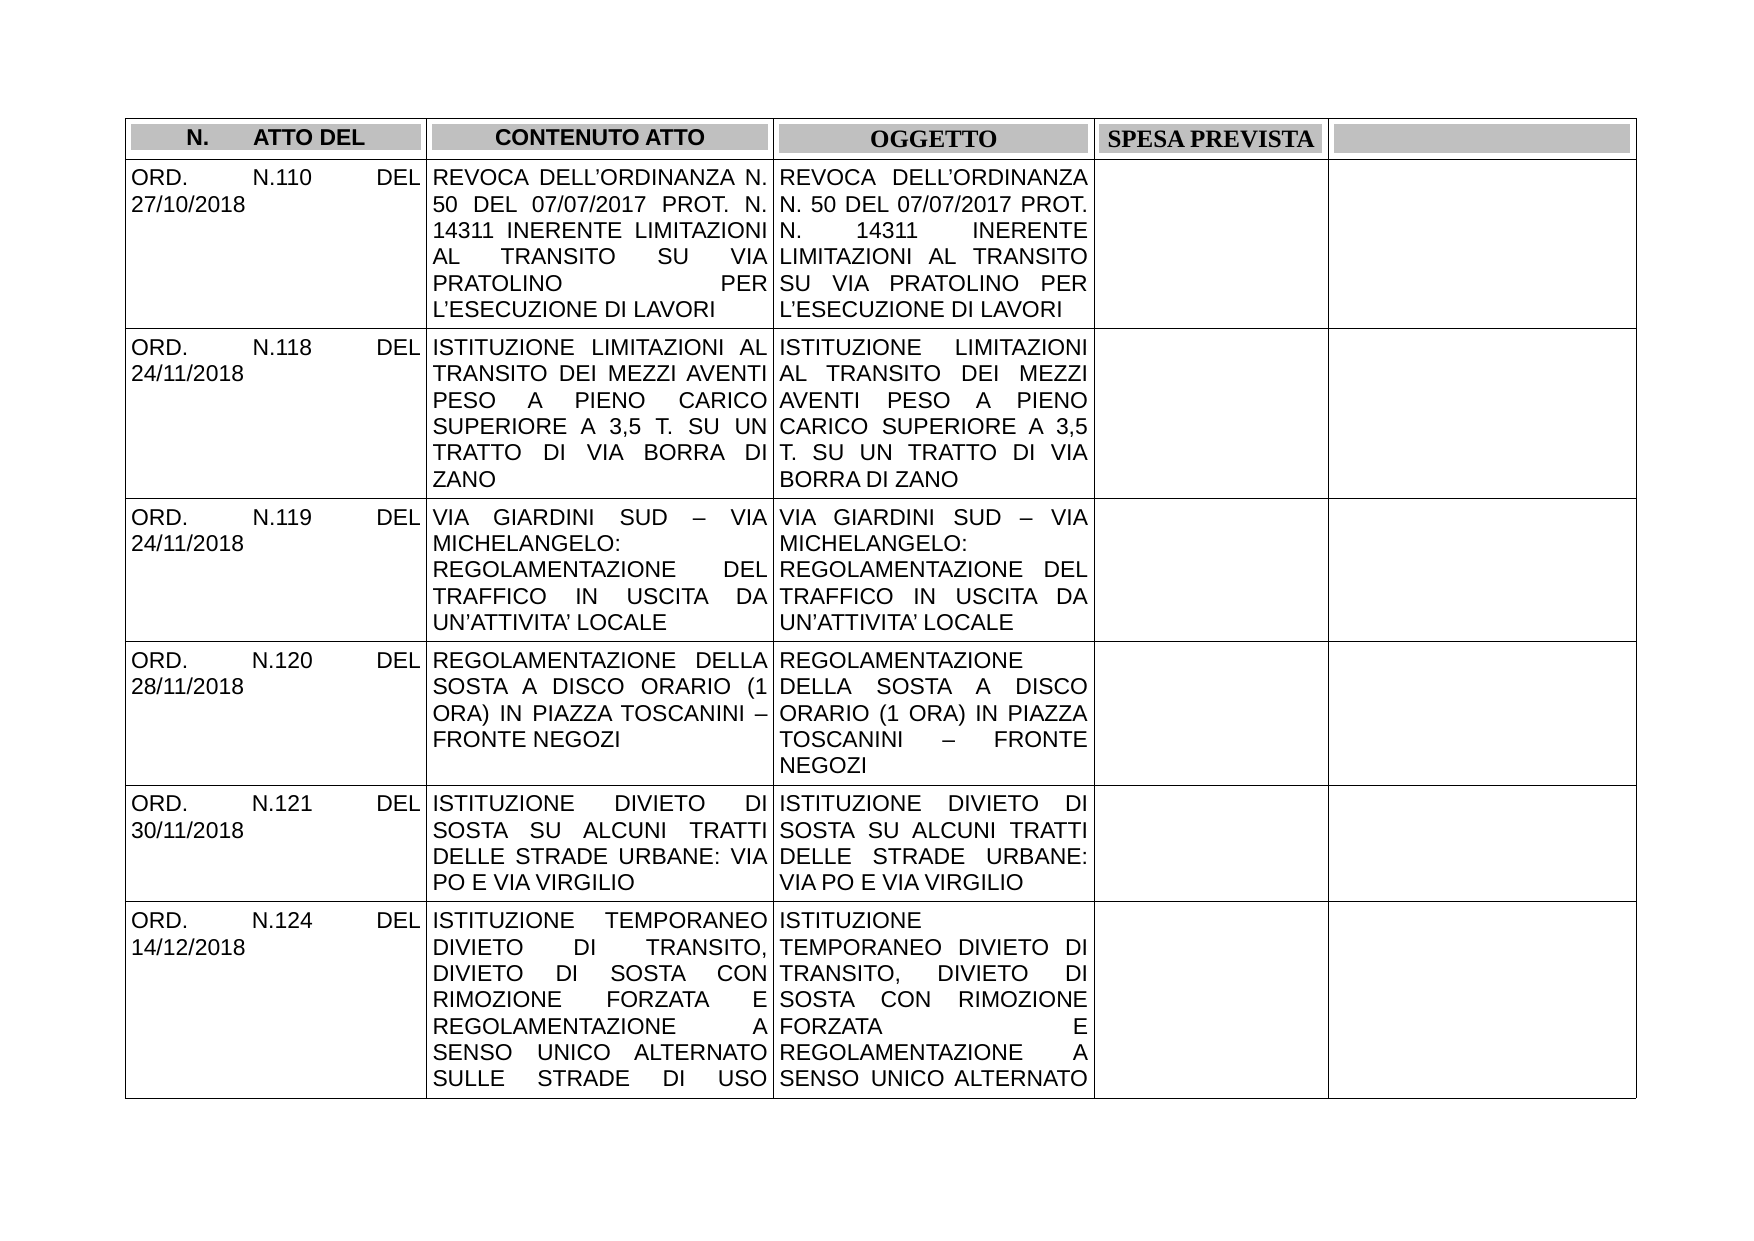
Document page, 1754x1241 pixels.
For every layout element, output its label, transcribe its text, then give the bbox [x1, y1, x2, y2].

table_cell ISTITUZIONE LIMITAZIONI AL TRANSITO DEI MEZZI AVENTI PESO A PIENO CARICO SUPERIORE A 3,5 T. SU UN TRATTO DI VIA BORRA DI ZANO [774, 329, 1094, 498]
table_cell VIA GIARDINI SUD – VIA MICHELANGELO: REGOLAMENTAZIONE DEL TRAFFICO IN USCITA DA UN’ATTIVITA’ LOCALE [774, 499, 1094, 641]
table_cell [1329, 902, 1636, 1097]
table_cell ORD. N.120 DEL 28/11/2018 [126, 642, 426, 784]
table_header N. ATTO DEL [126, 119, 426, 158]
table_cell [1095, 329, 1328, 498]
table_cell ORD. N.124 DEL 14/12/2018 [126, 902, 426, 1097]
table_cell [1095, 786, 1328, 901]
table_header SPESA PREVISTA [1095, 119, 1328, 158]
table_cell [1095, 642, 1328, 784]
table_cell [1329, 642, 1636, 784]
table_cell ISTITUZIONE DIVIETO DI SOSTA SU ALCUNI TRATTI DELLE STRADE URBANE: VIA PO E VIA VIRGILIO [427, 786, 773, 901]
table_cell ISTITUZIONE TEMPORANEO DIVIETO DI TRANSITO, DIVIETO DI SOSTA CON RIMOZIONE FORZATA E REGOLAMENTAZIONE A SENSO UNICO ALTERNATO SULLE STRADE DI USO [427, 902, 773, 1097]
table_cell [1095, 160, 1328, 328]
table_header CONTENUTO ATTO [427, 119, 773, 158]
table_cell ISTITUZIONE TEMPORANEO DIVIETO DI TRANSITO, DIVIETO DI SOSTA CON RIMOZIONE FORZATA E REGOLAMENTAZIONE A SENSO UNICO ALTERNATO [774, 902, 1094, 1097]
table_cell [1329, 160, 1636, 328]
table_cell REVOCA DELL’ORDINANZA N. 50 DEL 07/07/2017 PROT. N. 14311 INERENTE LIMITAZIONI AL TRANSITO SU VIA PRATOLINO PER L’ESECUZIONE DI LAVORI [774, 160, 1094, 328]
table_header OGGETTO [774, 119, 1094, 158]
table_cell VIA GIARDINI SUD – VIA MICHELANGELO: REGOLAMENTAZIONE DEL TRAFFICO IN USCITA DA UN’ATTIVITA’ LOCALE [427, 499, 773, 641]
table_cell ISTITUZIONE LIMITAZIONI AL TRANSITO DEI MEZZI AVENTI PESO A PIENO CARICO SUPERIORE A 3,5 T. SU UN TRATTO DI VIA BORRA DI ZANO [427, 329, 773, 498]
table_header [1329, 119, 1636, 158]
table_cell [1329, 329, 1636, 498]
table_cell [1095, 902, 1328, 1097]
table_cell ORD. N.118 DEL 24/11/2018 [126, 329, 426, 498]
table_cell REGOLAMENTAZIONE DELLA SOSTA A DISCO ORARIO (1 ORA) IN PIAZZA TOSCANINI – FRONTE NEGOZI [774, 642, 1094, 784]
table_cell ORD. N.121 DEL 30/11/2018 [126, 786, 426, 901]
table_cell [1095, 499, 1328, 641]
table_cell ORD. N.110 DEL 27/10/2018 [126, 160, 426, 328]
table_cell ORD. N.119 DEL 24/11/2018 [126, 499, 426, 641]
table_cell REGOLAMENTAZIONE DELLA SOSTA A DISCO ORARIO (1 ORA) IN PIAZZA TOSCANINI – FRONTE NEGOZI [427, 642, 773, 784]
table_cell [1329, 786, 1636, 901]
table_cell REVOCA DELL’ORDINANZA N. 50 DEL 07/07/2017 PROT. N. 14311 INERENTE LIMITAZIONI AL TRANSITO SU VIA PRATOLINO PER L’ESECUZIONE DI LAVORI [427, 160, 773, 328]
table_cell ISTITUZIONE DIVIETO DI SOSTA SU ALCUNI TRATTI DELLE STRADE URBANE: VIA PO E VIA VIRGILIO [774, 786, 1094, 901]
table_cell [1329, 499, 1636, 641]
